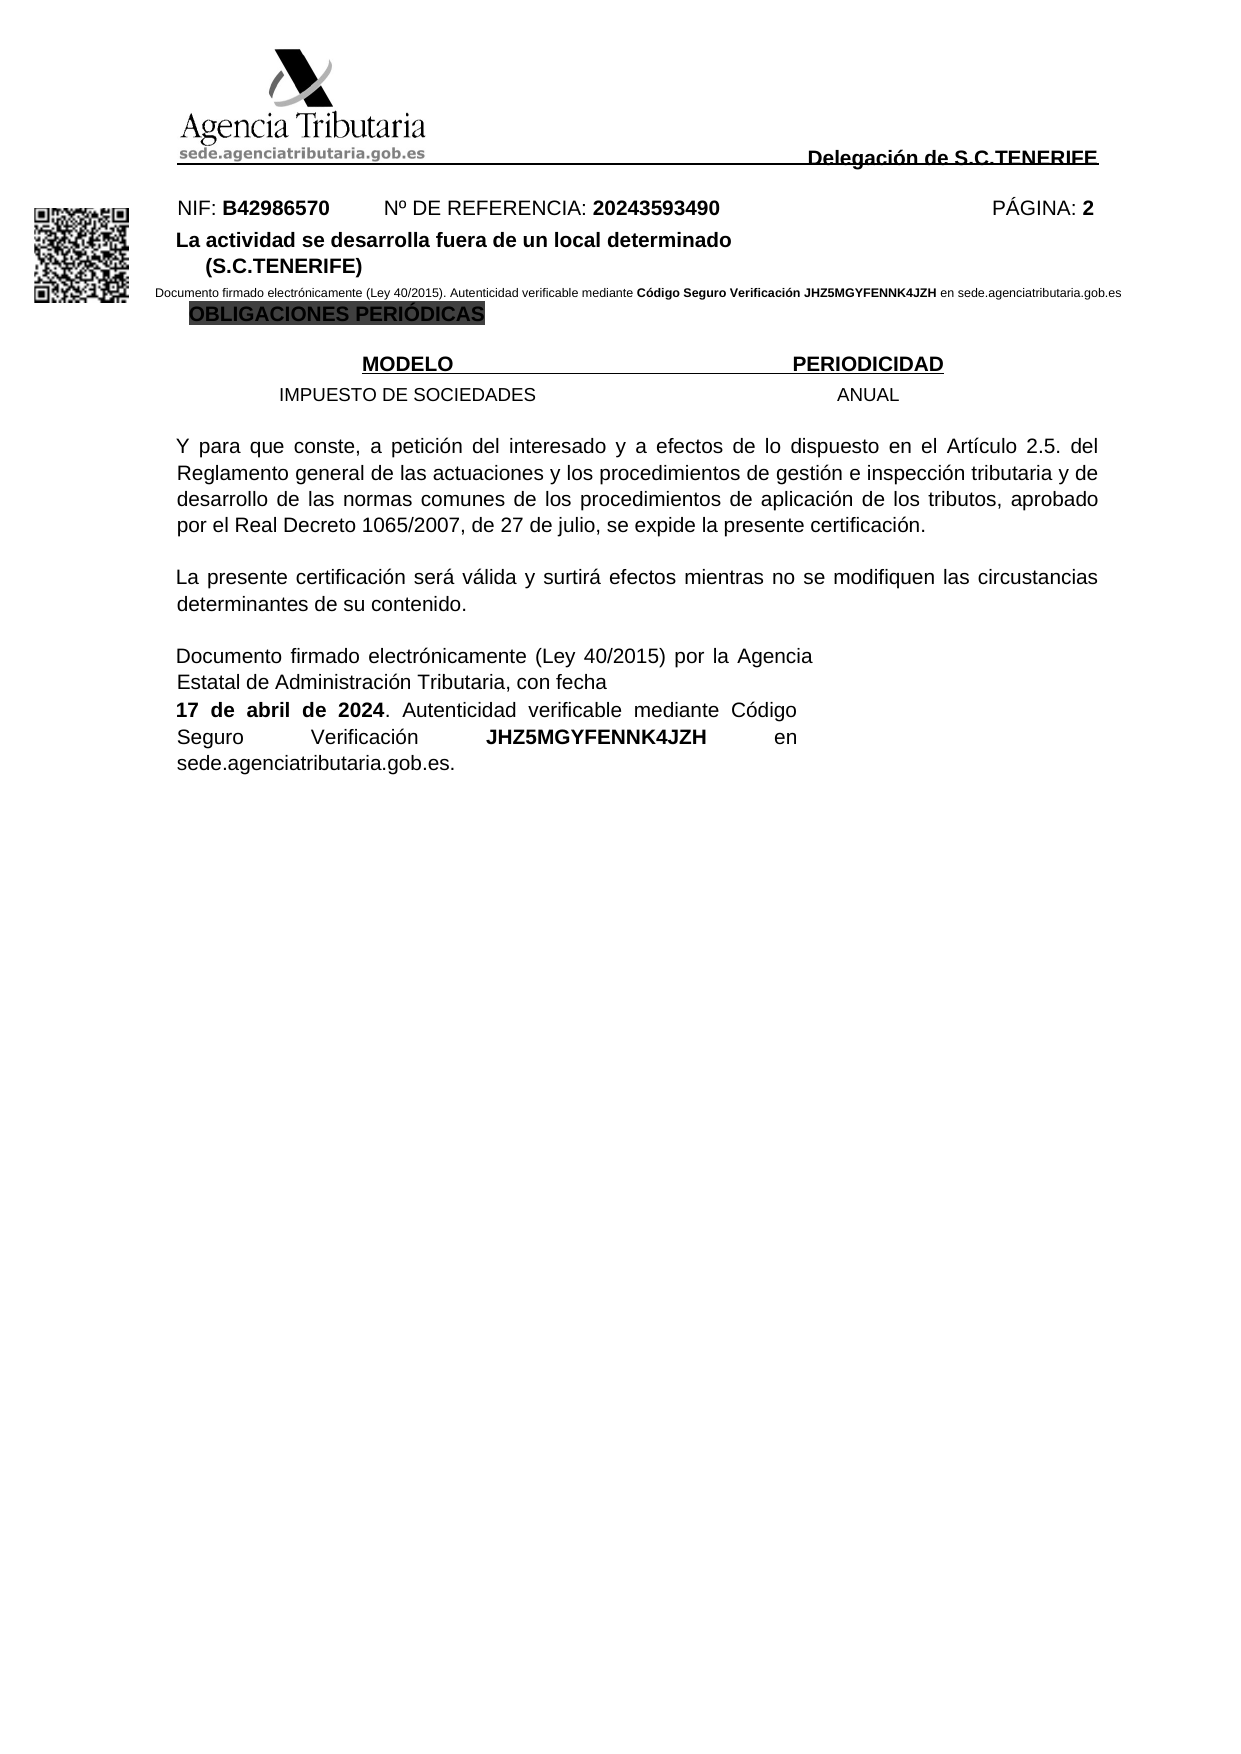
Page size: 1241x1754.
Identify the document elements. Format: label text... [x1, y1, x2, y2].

text 17 de abril de 2024. Autenticidad verificable mediante Código Seguro Verificación JHZ5MGYFENNK4JZH en sede.agenciatributaria.gob.es. [176, 698, 797, 775]
subtitle OBLIGACIONES PERIÓDICAS [485, 301, 1121, 325]
text MODELO PERIODICIDAD [34, 349, 1121, 377]
subtitle IMPUESTO DE SOCIEDADES ANUAL [34, 379, 1121, 407]
text Y para que conste, a petición del interesado y a efectos de lo dispuesto en el Artículo 2.5. del Reglamento general de las actuaciones y los procedimientos de gestión e inspección tributaria y de desarrollo de las normas comunes de los procedimientos de aplicación de los tributos, aprobado por el Real Decreto 1065/2007, de 27 de julio, se expide la presente certificación. [176, 434, 1100, 537]
text La actividad se desarrolla fuera de un local determinado (S.C.TENERIFE) [176, 228, 892, 278]
text La presente certificación será válida y surtirá efectos mientras no se modifiquen las circustancias determinantes de su contenido. [176, 565, 1100, 615]
text Documento firmado electrónicamente (Ley 40/2015). Autenticidad verificable mediante Código Seguro Verificación JHZ5MGYFENNK4JZH en sede.agenciatributaria.gob.es [129, 286, 1121, 300]
text Documento firmado electrónicamente (Ley 40/2015) por la Agencia Estatal de Administración Tributaria, con fecha [176, 643, 813, 694]
